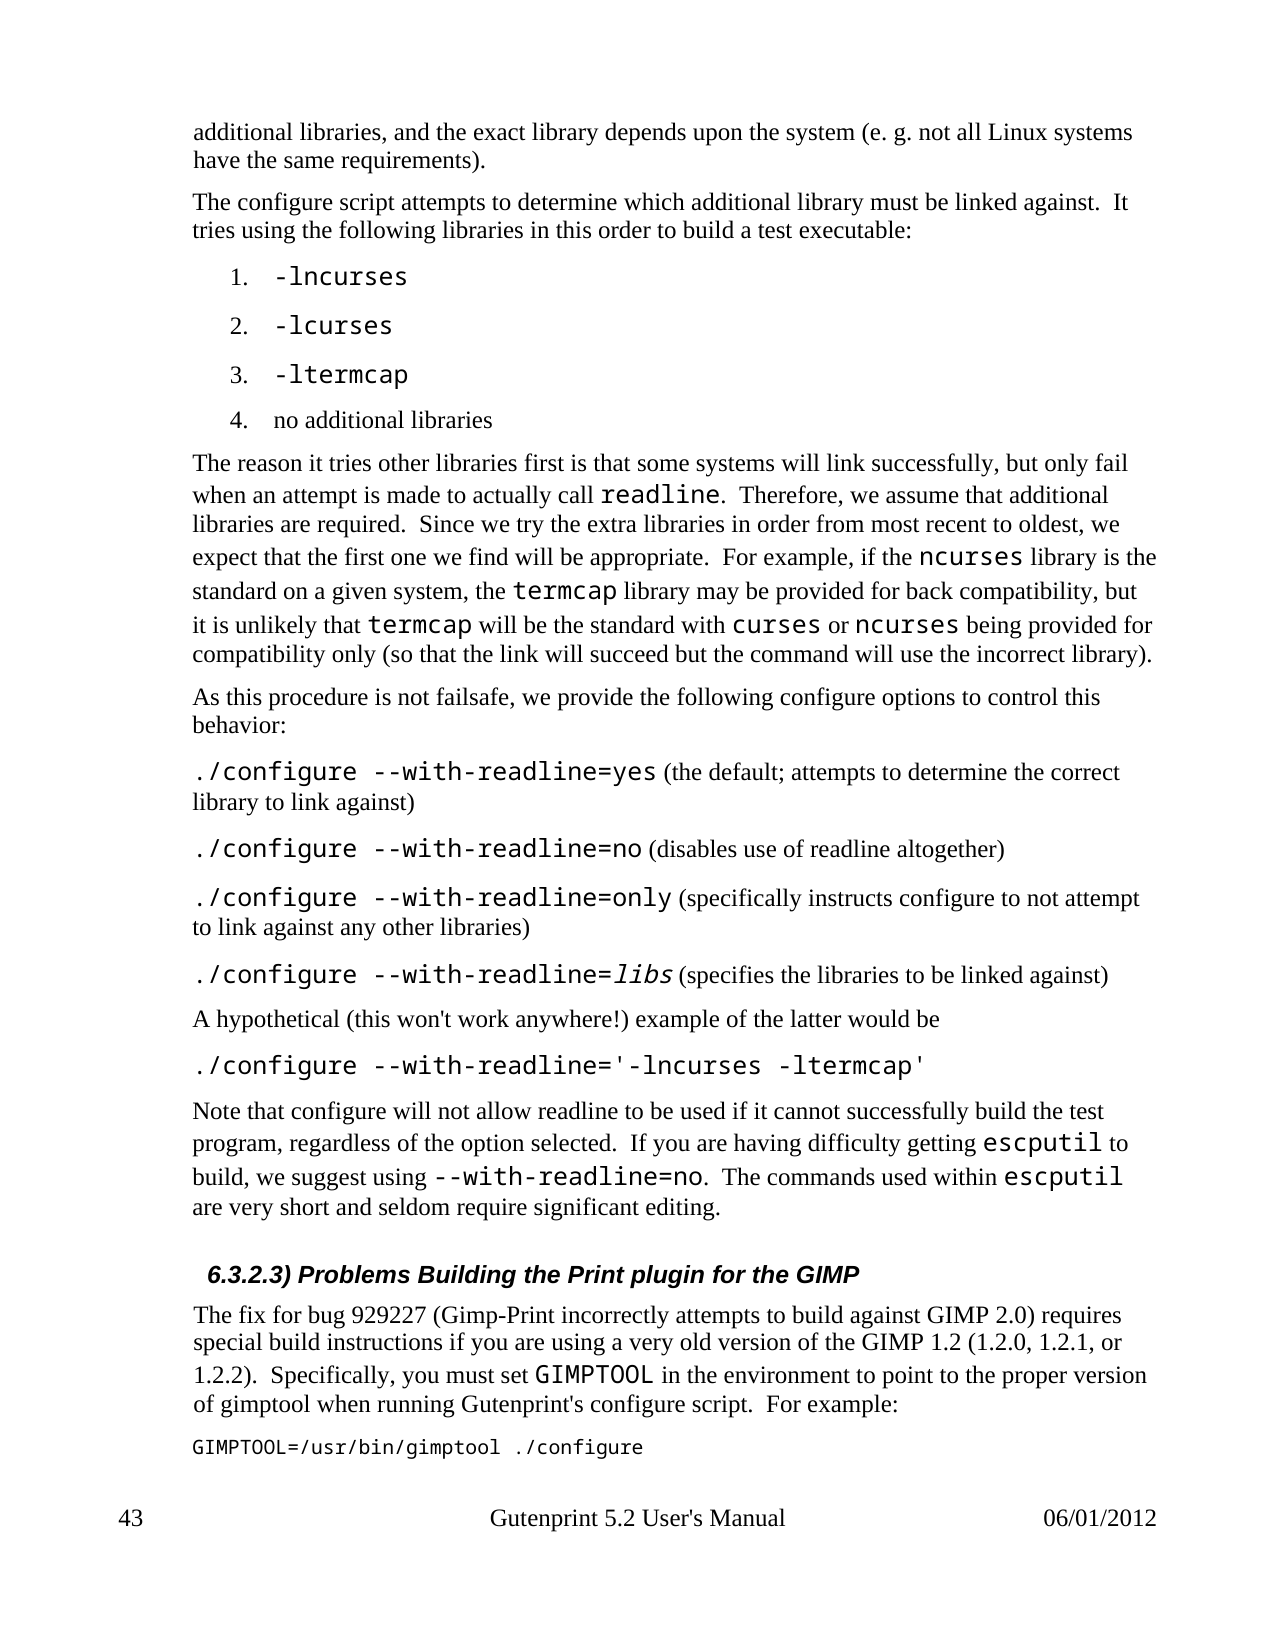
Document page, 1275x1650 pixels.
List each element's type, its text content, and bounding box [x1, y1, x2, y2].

text A hypothetical (this won't work anywhere!) example of the latter would be [192, 1005, 1157, 1033]
list no additional libraries [229, 406, 1157, 434]
list -lcurses [229, 308, 1157, 342]
list -lncurses [229, 259, 1157, 293]
text GIMPTOOL=/usr/bin/gimptool ./configure [192, 1433, 1157, 1460]
text ./configure --with-readline=only (specifically instructs configure to not attempt to link against any other libraries) [192, 879, 1157, 941]
subtitle Problems Building the Print plugin for the GIMP [207, 1261, 1157, 1288]
text Note that configure will not allow readline to be used if it cannot successfully build the test program, regardless of the option selected. If you are having difficulty getting escputil to build, we suggest using --with-readline=no. The commands used within escputil are very short and seldom require significant editing. [192, 1097, 1157, 1221]
text As this procedure is not failsafe, we provide the following configure options to control this behavior: [192, 683, 1157, 739]
list additional libraries, and the exact library depends upon the system (e. g. not all Linux systems have the same requirements). [156, 118, 1157, 173]
text The configure script attempts to determine which additional library must be linked against. It tries using the following libraries in this order to build a test executable: [192, 188, 1157, 244]
list -ltermcap [229, 357, 1157, 391]
list The fix for bug 929227 (Gimp-Print incorrectly attempts to build against GIMP 2.0) requires special build instructions if you are using a very old version of the GIMP 1.2 (1.2.0, 1.2.1, or 1.2.2). Specifically, you must set GIMPTOOL in the environment to point to the proper version of gimptool when running Gutenprint's configure script. For example: [156, 1301, 1157, 1418]
text ./configure --with-readline='-lncurses -ltermcap' [192, 1048, 1157, 1082]
text The reason it tries other libraries first is that some systems will link successfully, but only fail when an attempt is made to actually call readline. Therefore, we assume that additional libraries are required. Since we try the extra libraries in order from most recent to oldest, we expect that the first one we find will be appropriate. For example, if the ncurses library is the standard on a given system, the termcap library may be provided for back compatibility, but it is unlikely that termcap will be the standard with curses or ncurses being provided for compatibility only (so that the link will succeed but the command will use the incorrect library). [192, 449, 1157, 668]
text ./configure --with-readline=no (disables use of readline altogether) [192, 830, 1157, 864]
text ./configure --with-readline=libs (specifies the libraries to be linked against) [192, 956, 1157, 990]
text ./configure --with-readline=yes (the default; attempts to determine the correct library to link against) [192, 754, 1157, 815]
